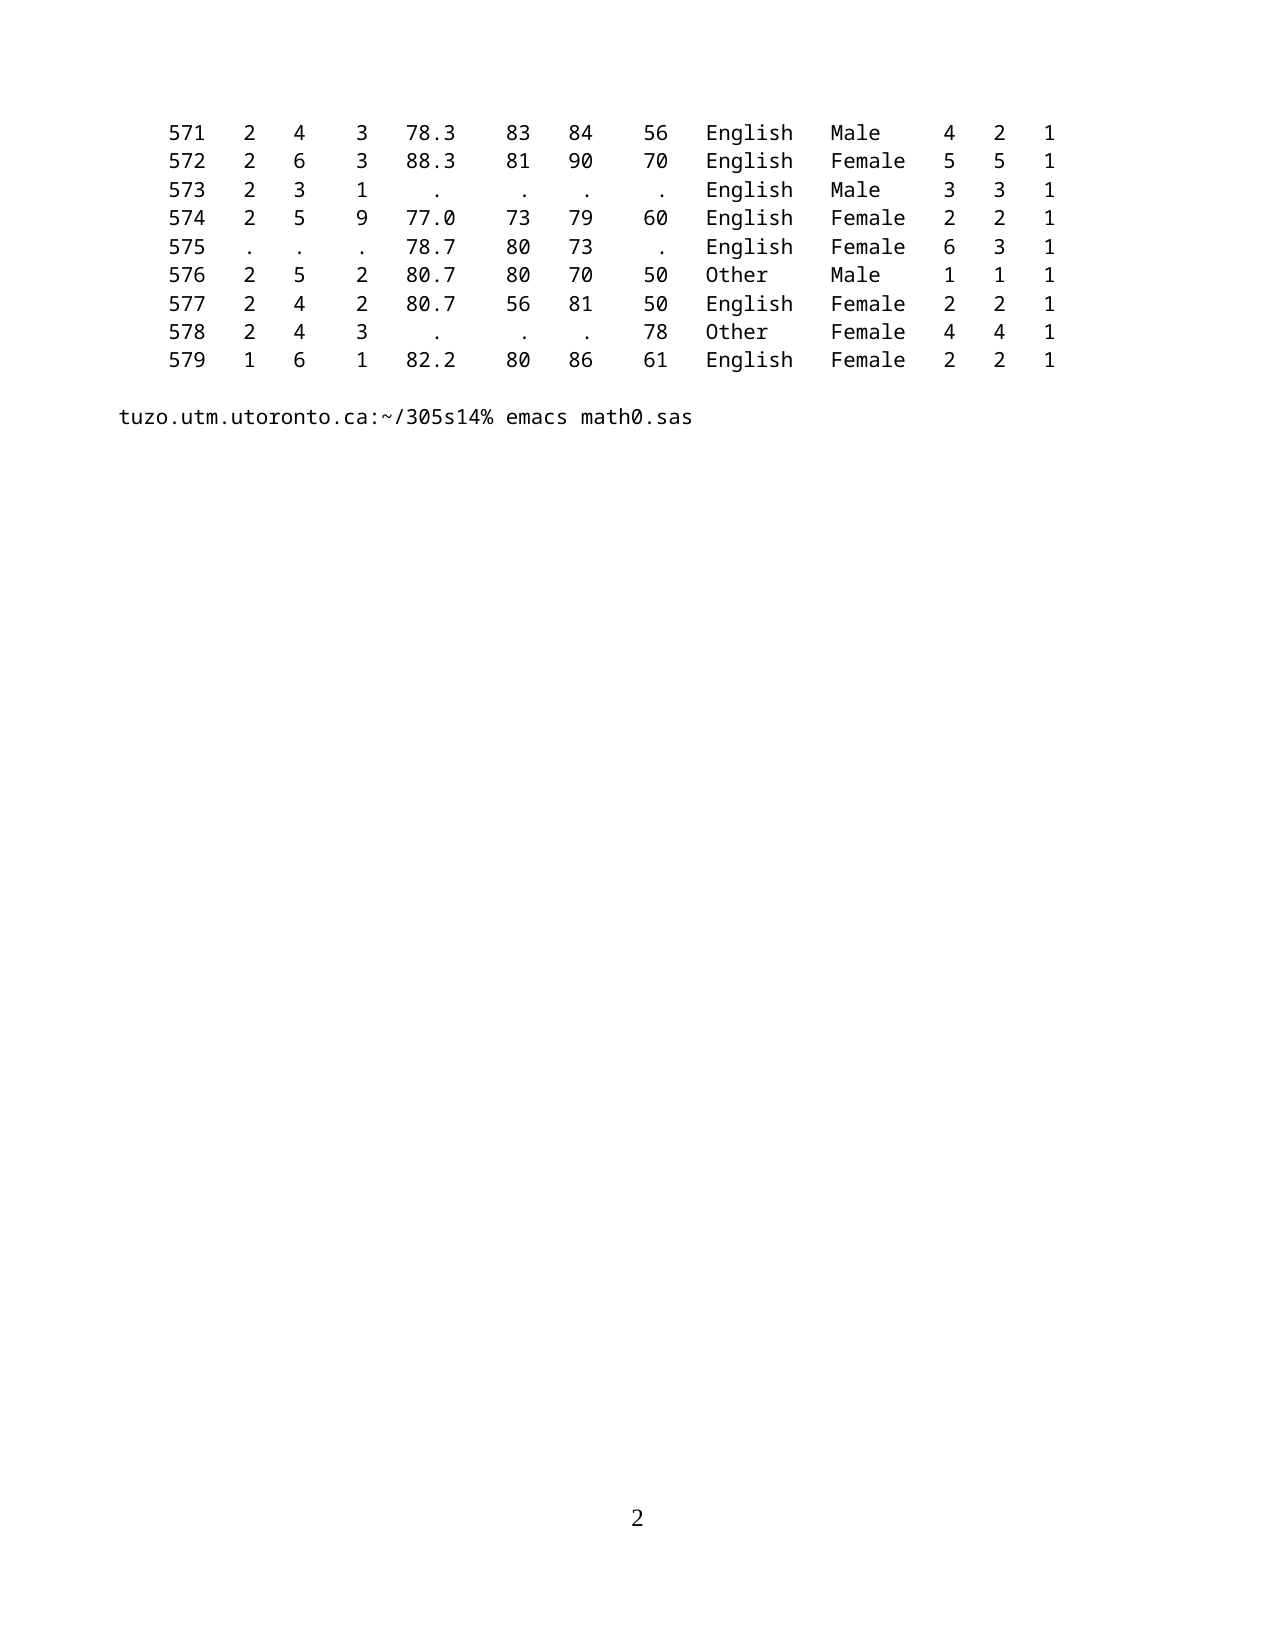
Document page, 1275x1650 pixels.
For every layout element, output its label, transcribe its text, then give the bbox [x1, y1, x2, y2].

text 578 2 4 3 . . . 78 Other Female 4 4 1 [118, 317, 1160, 346]
text 575 . . . 78.7 80 73 . English Female 6 3 1 [118, 232, 1160, 260]
text 577 2 4 2 80.7 56 81 50 English Female 2 2 1 [118, 289, 1160, 317]
text 576 2 5 2 80.7 80 70 50 Other Male 1 1 1 [118, 260, 1160, 289]
text 573 2 3 1 . . . . English Male 3 3 1 [118, 175, 1160, 203]
text tuzo.utm.utoronto.ca:~/305s14% emacs math0.sas [118, 402, 1160, 431]
text 572 2 6 3 88.3 81 90 70 English Female 5 5 1 [118, 147, 1160, 175]
text 571 2 4 3 78.3 83 84 56 English Male 4 2 1 [118, 118, 1160, 147]
text 579 1 6 1 82.2 80 86 61 English Female 2 2 1 [118, 346, 1160, 374]
text 574 2 5 9 77.0 73 79 60 English Female 2 2 1 [118, 203, 1160, 232]
